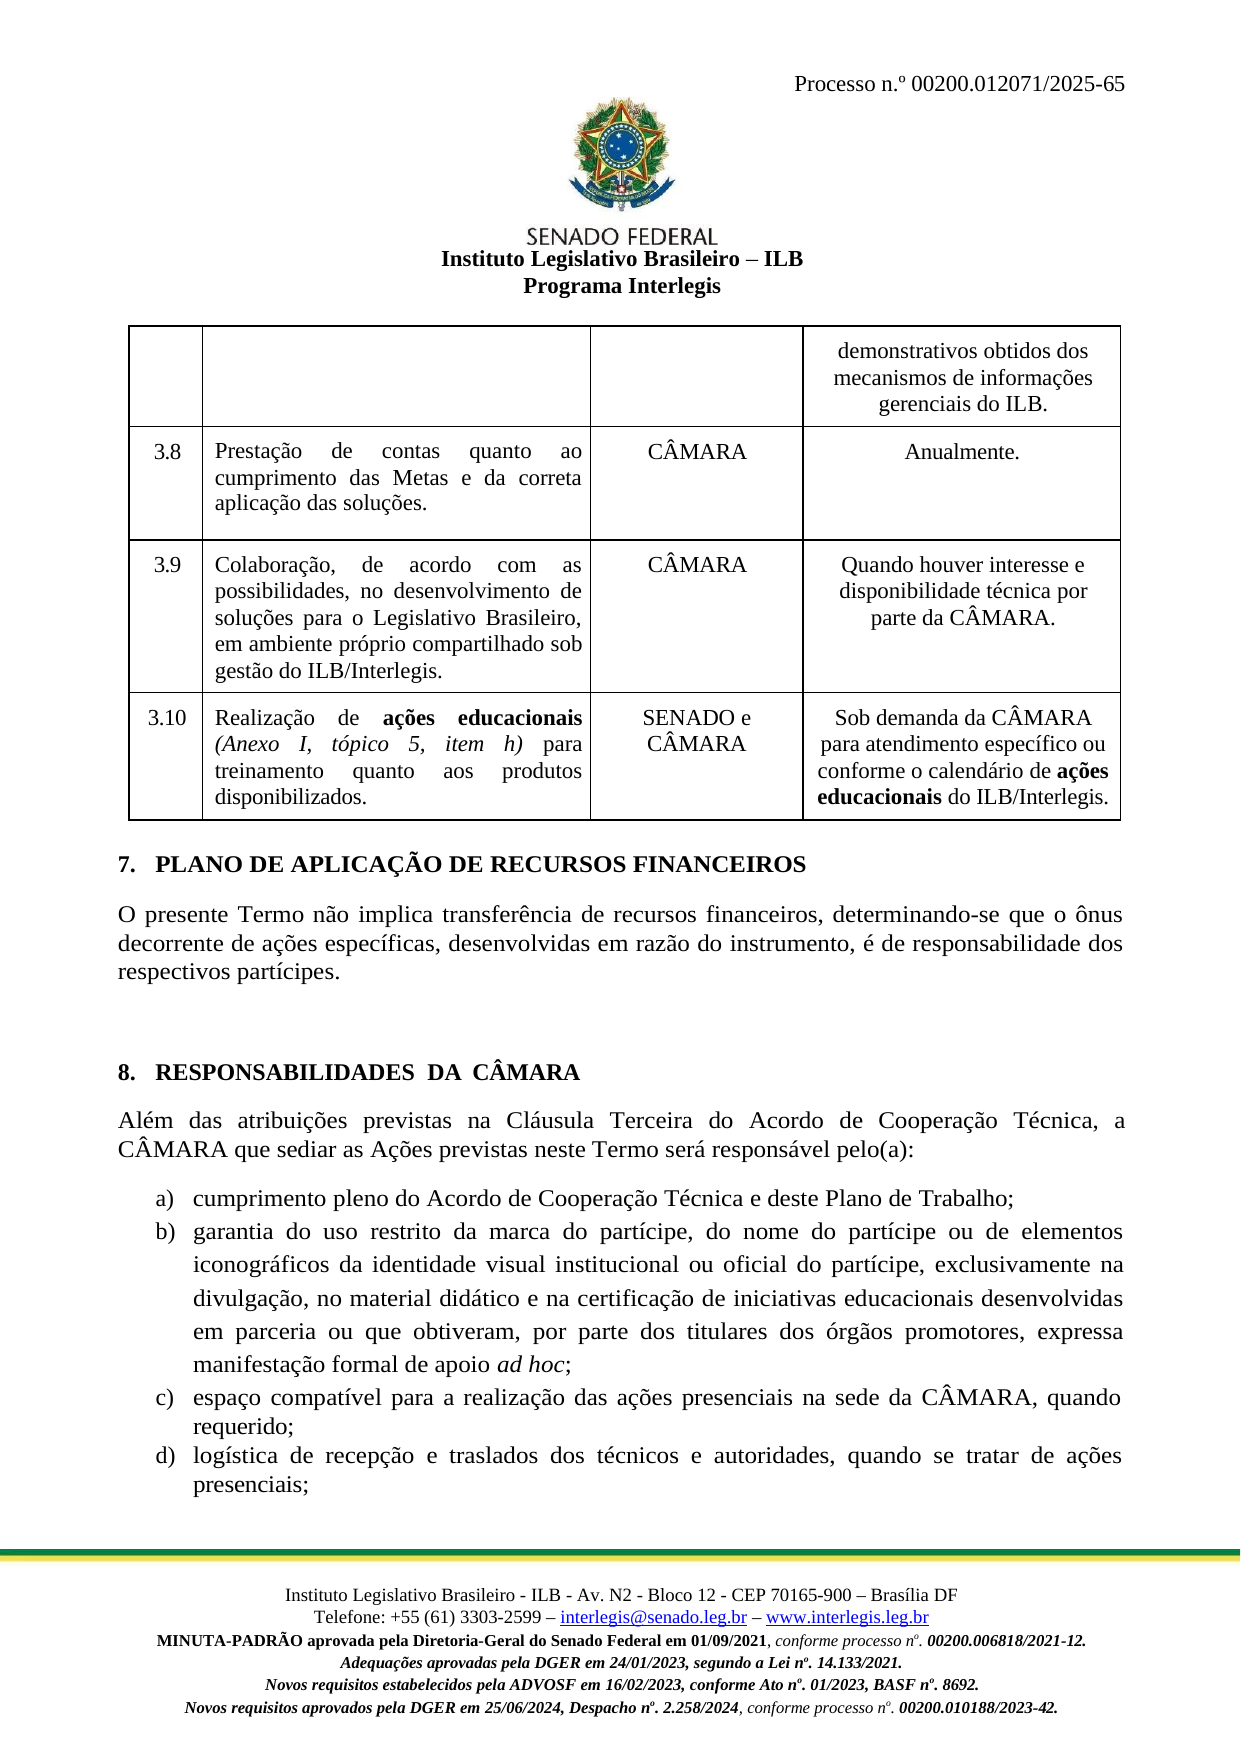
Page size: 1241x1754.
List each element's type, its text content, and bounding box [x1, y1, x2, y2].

list logística de recepção e traslados dos técnicos e autoridades, quando se tratar de ações presenciais; [155, 1441, 1124, 1497]
table_cell Anualmente. [804, 427, 1120, 539]
table_header [130, 327, 202, 426]
picture [0, 1549, 1241, 1574]
text Além das atribuições previstas na Cláusula Terceira do Acordo de Cooperação Técnica, a CÂMARA que sediar as Ações previstas neste Termo será responsável pelo(a): [118, 1106, 1125, 1162]
text Instituto Legislativo Brasileiro – ILB Programa Interlegis [395, 244, 849, 299]
list garantia do uso restrito da marca do partícipe, do nome do partícipe ou de elementos iconográficos da identidade visual institucional ou oficial do partícipe, exclusivamente na divulgação, no material didático e na certificação de iniciativas educacionais desenvolvidas em parceria ou que obtiveram, por parte dos titulares dos órgãos promotores, expressa manifestação formal de apoio ad hoc; [155, 1217, 1125, 1377]
table_cell Quando houver interesse e disponibilidade técnica por parte da CÂMARA. [804, 541, 1120, 692]
list espaço compatível para a realização das ações presenciais na sede da CÂMARA, quando requerido; [155, 1383, 1123, 1440]
list cumprimento pleno do Acordo de Cooperação Técnica e deste Plano de Trabalho; [155, 1184, 1166, 1212]
table_cell CÂMARA [591, 427, 802, 539]
table_cell SENADO e CÂMARA [591, 693, 802, 819]
table_cell Prestação de contas quanto ao cumprimento das Metas e da correta aplicação das soluções. [203, 427, 590, 539]
table_cell 3.9 [130, 541, 202, 692]
table_header [591, 327, 802, 426]
table_cell Realização de ações educacionais (Anexo I, tópico 5, item h) para treinamento quanto aos produtos disponibilizados. [203, 693, 590, 819]
table_cell 3.10 [130, 693, 202, 819]
subtitle RESPONSABILIDADES DA CÂMARA [118, 1058, 1166, 1085]
subtitle PLANO DE APLICAÇÃO DE RECURSOS FINANCEIROS [118, 850, 1166, 878]
table_cell 3.8 [130, 427, 202, 539]
table_header demonstrativos obtidos dos mecanismos de informações gerenciais do ILB. [804, 327, 1120, 426]
picture [525, 97, 718, 244]
table_cell Sob demanda da CÂMARA para atendimento específico ou conforme o calendário de ações educacionais do ILB/Interlegis. [804, 693, 1120, 819]
table_cell CÂMARA [591, 541, 802, 692]
table_cell Colaboração, de acordo com as possibilidades, no desenvolvimento de soluções para o Legislativo Brasileiro, em ambiente próprio compartilhado sob gestão do ILB/Interlegis. [203, 541, 590, 692]
text O presente Termo não implica transferência de recursos financeiros, determinando-se que o ônus decorrente de ações específicas, desenvolvidas em razão do instrumento, é de responsabilidade dos respectivos partícipes. [118, 900, 1125, 985]
table_header [203, 327, 590, 426]
